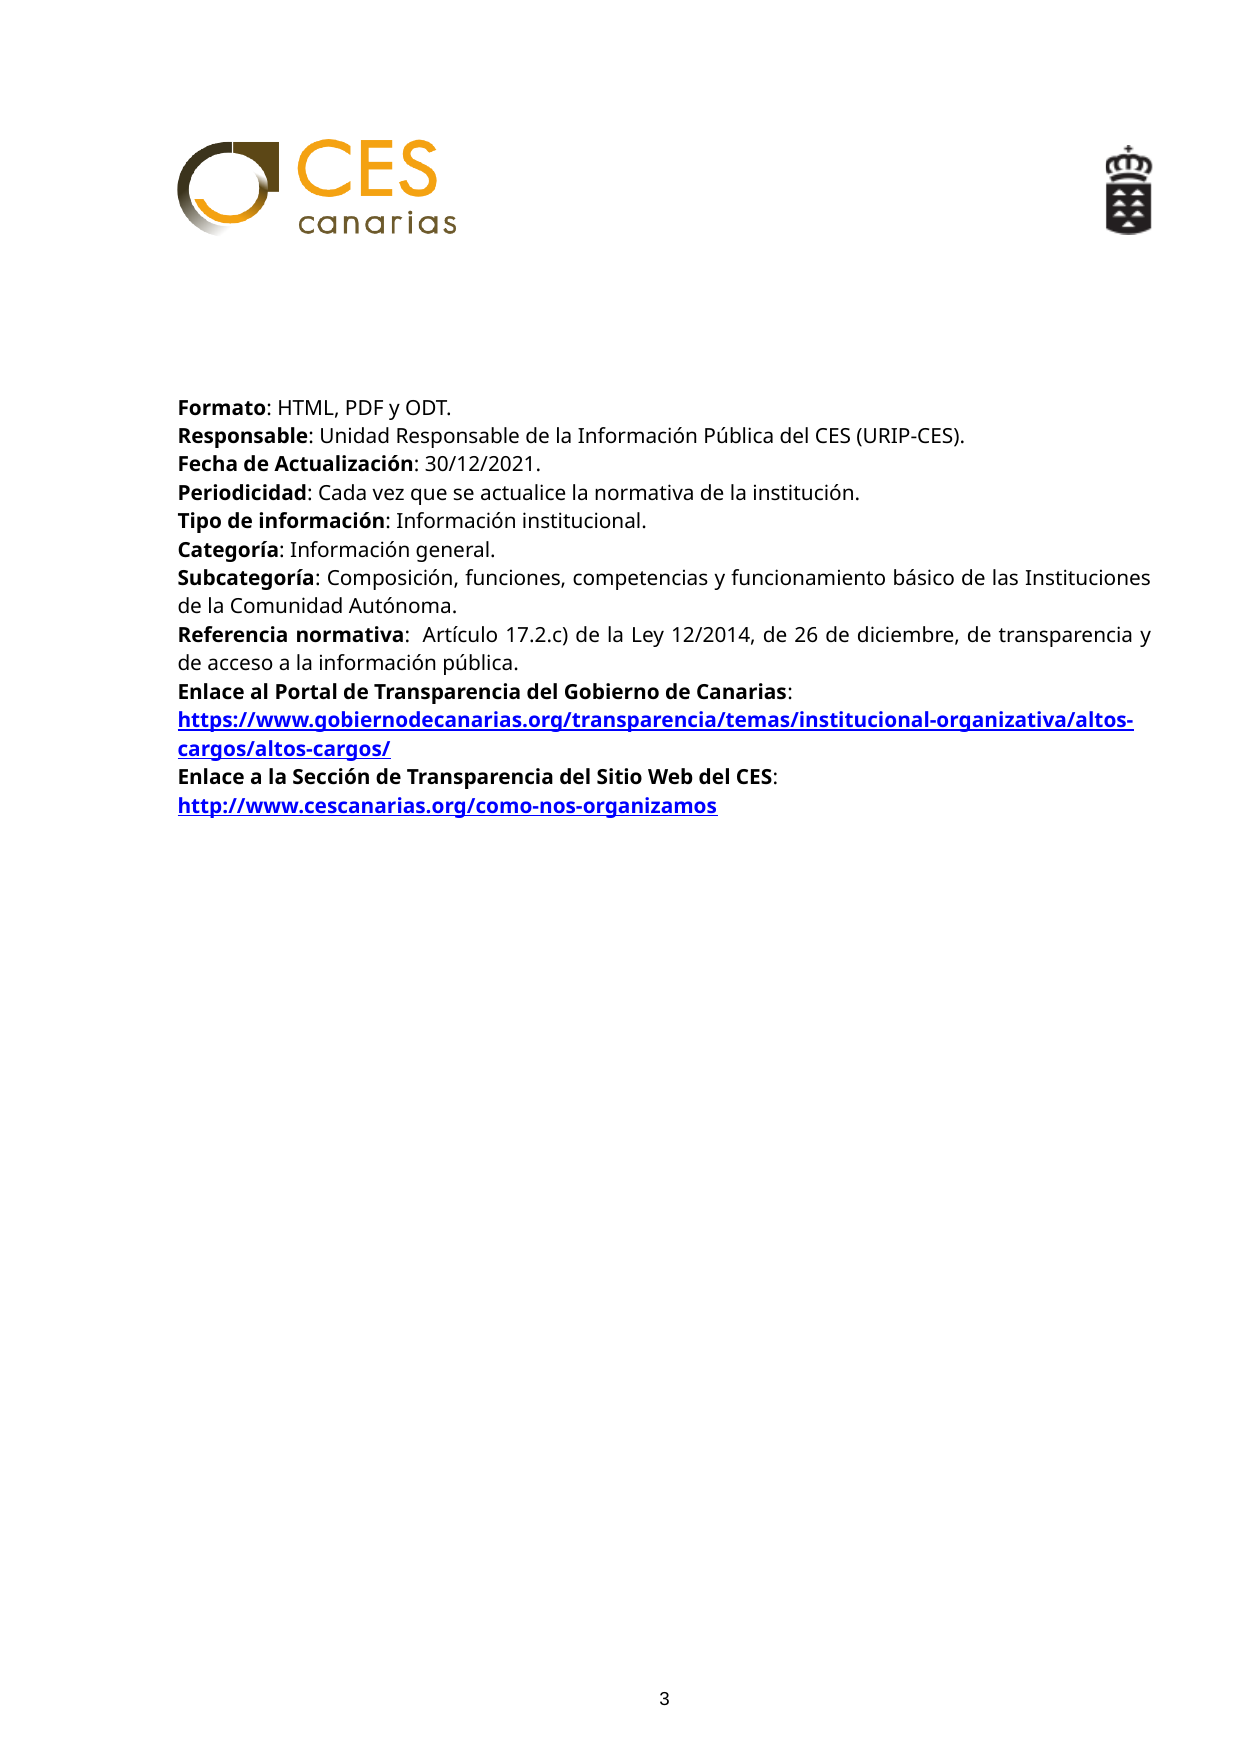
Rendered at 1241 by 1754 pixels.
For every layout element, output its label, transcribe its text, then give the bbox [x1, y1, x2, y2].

text Enlace a la Sección de Transparencia del Sitio Web del CES: [177, 762, 1152, 791]
text Fecha de Actualización: 30/12/2021. [177, 449, 1152, 478]
text Categoría: Información general. [177, 535, 1152, 563]
text Enlace al Portal de Transparencia del Gobierno de Canarias: [177, 677, 1152, 705]
picture [1105, 145, 1153, 235]
text Referencia normativa: Artículo 17.2.c) de la Ley 12/2014, de 26 de diciembre, de transparencia y de acceso a la información pública. [177, 620, 1152, 677]
text Responsable: Unidad Responsable de la Información Pública del CES (URIP-CES). [177, 421, 1152, 449]
picture [177, 139, 456, 237]
text Periodicidad: Cada vez que se actualice la normativa de la institución. [177, 478, 1152, 506]
text https://www.gobiernodecanarias.org/transparencia/temas/institucional-organizativa/altos-cargos/altos-cargos/ [177, 705, 1152, 762]
text Formato: HTML, PDF y ODT. [177, 393, 1152, 421]
text Subcategoría: Composición, funciones, competencias y funcionamiento básico de las Instituciones de la Comunidad Autónoma. [177, 563, 1152, 620]
text Tipo de información: Información institucional. [177, 506, 1152, 535]
text http://www.cescanarias.org/como-nos-organizamos [177, 791, 1152, 819]
